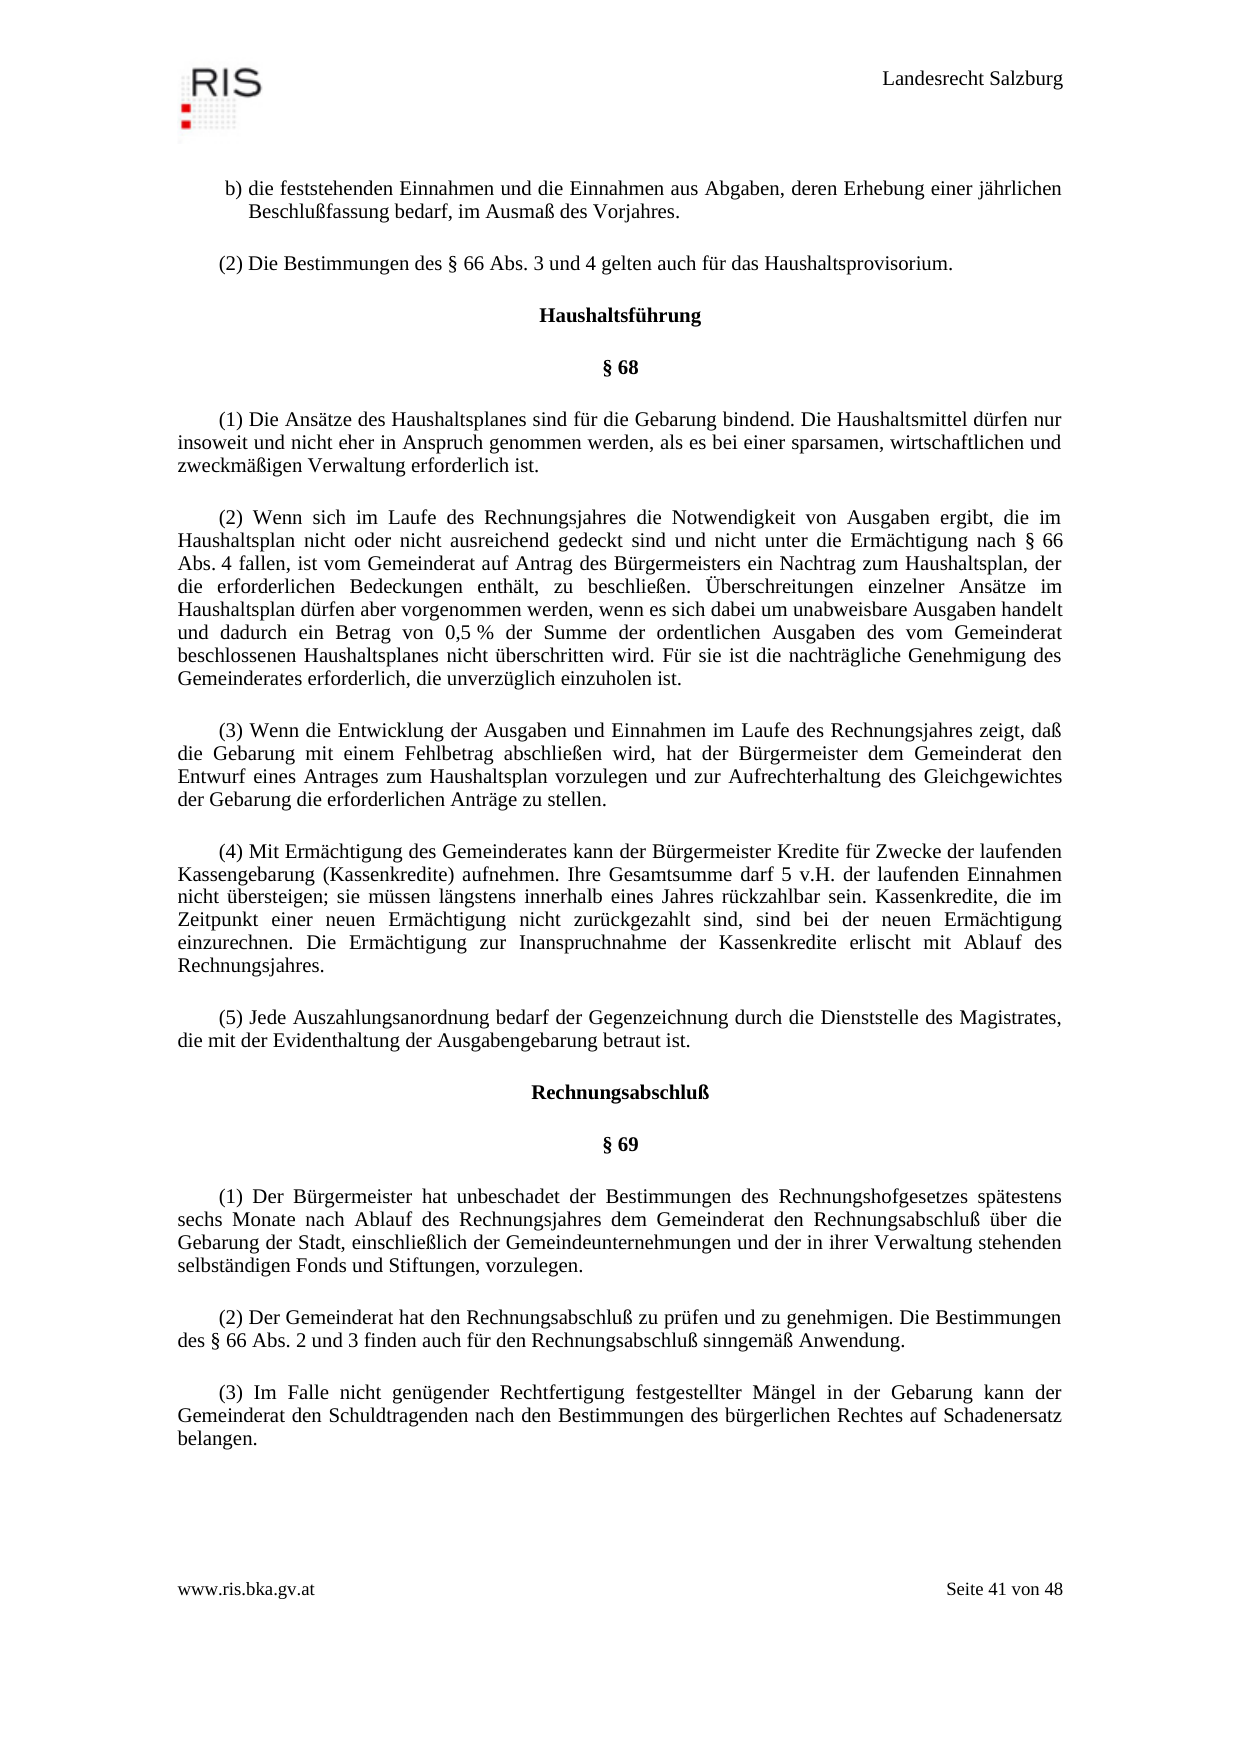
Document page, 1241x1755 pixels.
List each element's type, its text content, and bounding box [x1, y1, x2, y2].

text (1) Die Ansätze des Haushaltsplanes sind für die Gebarung bindend. Die Haushaltsmittel dürfen nur insoweit und nicht eher in Anspruch genommen werden, als es bei einer sparsamen, wirtschaftlichen und zweckmäßigen Verwaltung erforderlich ist. [177, 408, 1063, 477]
text (2) Die Bestimmungen des § 66 Abs. 3 und 4 gelten auch für das Haushaltsprovisorium. [177, 252, 1063, 275]
text (3) Wenn die Entwicklung der Ausgaben und Einnahmen im Laufe des Rechnungsjahres zeigt, daß die Gebarung mit einem Fehlbetrag abschließen wird, hat der Bürgermeister dem Gemeinderat den Entwurf eines Antrages zum Haushaltsplan vorzulegen und zur Aufrechterhaltung des Gleichgewichtes der Gebarung die erforderlichen Anträge zu stellen. [177, 719, 1063, 811]
text § 68 [177, 356, 1063, 379]
text Haushaltsführung [177, 304, 1063, 327]
text (4) Mit Ermächtigung des Gemeinderates kann der Bürgermeister Kredite für Zwecke der laufenden Kassengebarung (Kassenkredite) aufnehmen. Ihre Gesamtsumme darf 5 v.H. der laufenden Einnahmen nicht übersteigen; sie müssen längstens innerhalb eines Jahres rückzahlbar sein. Kassenkredite, die im Zeitpunkt einer neuen Ermächtigung nicht zurückgezahlt sind, sind bei der neuen Ermächtigung einzurechnen. Die Ermächtigung zur Inanspruchnahme der Kassenkredite erlischt mit Ablauf des Rechnungsjahres. [177, 840, 1063, 977]
text (2) Der Gemeinderat hat den Rechnungsabschluß zu prüfen und zu genehmigen. Die Bestimmungen des § 66 Abs. 2 und 3 finden auch für den Rechnungsabschluß sinngemäß Anwendung. [177, 1306, 1063, 1352]
text b) die feststehenden Einnahmen und die Einnahmen aus Abgaben, deren Erhebung einer jährlichen Beschlußfassung bedarf, im Ausmaß des Vorjahres. [177, 177, 1063, 223]
text (5) Jede Auszahlungsanordnung bedarf der Gegenzeichnung durch die Dienststelle des Magistrates, die mit der Evidenthaltung der Ausgabengebarung betraut ist. [177, 1006, 1063, 1052]
text Rechnungsabschluß [177, 1081, 1063, 1104]
text (3) Im Falle nicht genügender Rechtfertigung festgestellter Mängel in der Gebarung kann der Gemeinderat den Schuldtragenden nach den Bestimmungen des bürgerlichen Rechtes auf Schadenersatz belangen. [177, 1381, 1063, 1450]
text (1) Der Bürgermeister hat unbeschadet der Bestimmungen des Rechnungshofgesetzes spätestens sechs Monate nach Ablauf des Rechnungsjahres dem Gemeinderat den Rechnungsabschluß über die Gebarung der Stadt, einschließlich der Gemeindeunternehmungen und der in ihrer Verwaltung stehenden selbständigen Fonds und Stiftungen, vorzulegen. [177, 1186, 1063, 1277]
text § 69 [177, 1133, 1063, 1156]
text (2) Wenn sich im Laufe des Rechnungsjahres die Notwendigkeit von Ausgaben ergibt, die im Haushaltsplan nicht oder nicht ausreichend gedeckt sind und nicht unter die Ermächtigung nach § 66 Abs. 4 fallen, ist vom Gemeinderat auf Antrag des Bürgermeisters ein Nachtrag zum Haushaltsplan, der die erforderlichen Bedeckungen enthält, zu beschließen. Überschreitungen einzelner Ansätze im Haushaltsplan dürfen aber vorgenommen werden, wenn es sich dabei um unabweisbare Ausgaben handelt und dadurch ein Betrag von 0,5 % der Summe der ordentlichen Ausgaben des vom Gemeinderat beschlossenen Haushaltsplanes nicht überschritten wird. Für sie ist die nachträgliche Genehmigung des Gemeinderates erforderlich, die unverzüglich einzuholen ist. [177, 506, 1063, 690]
